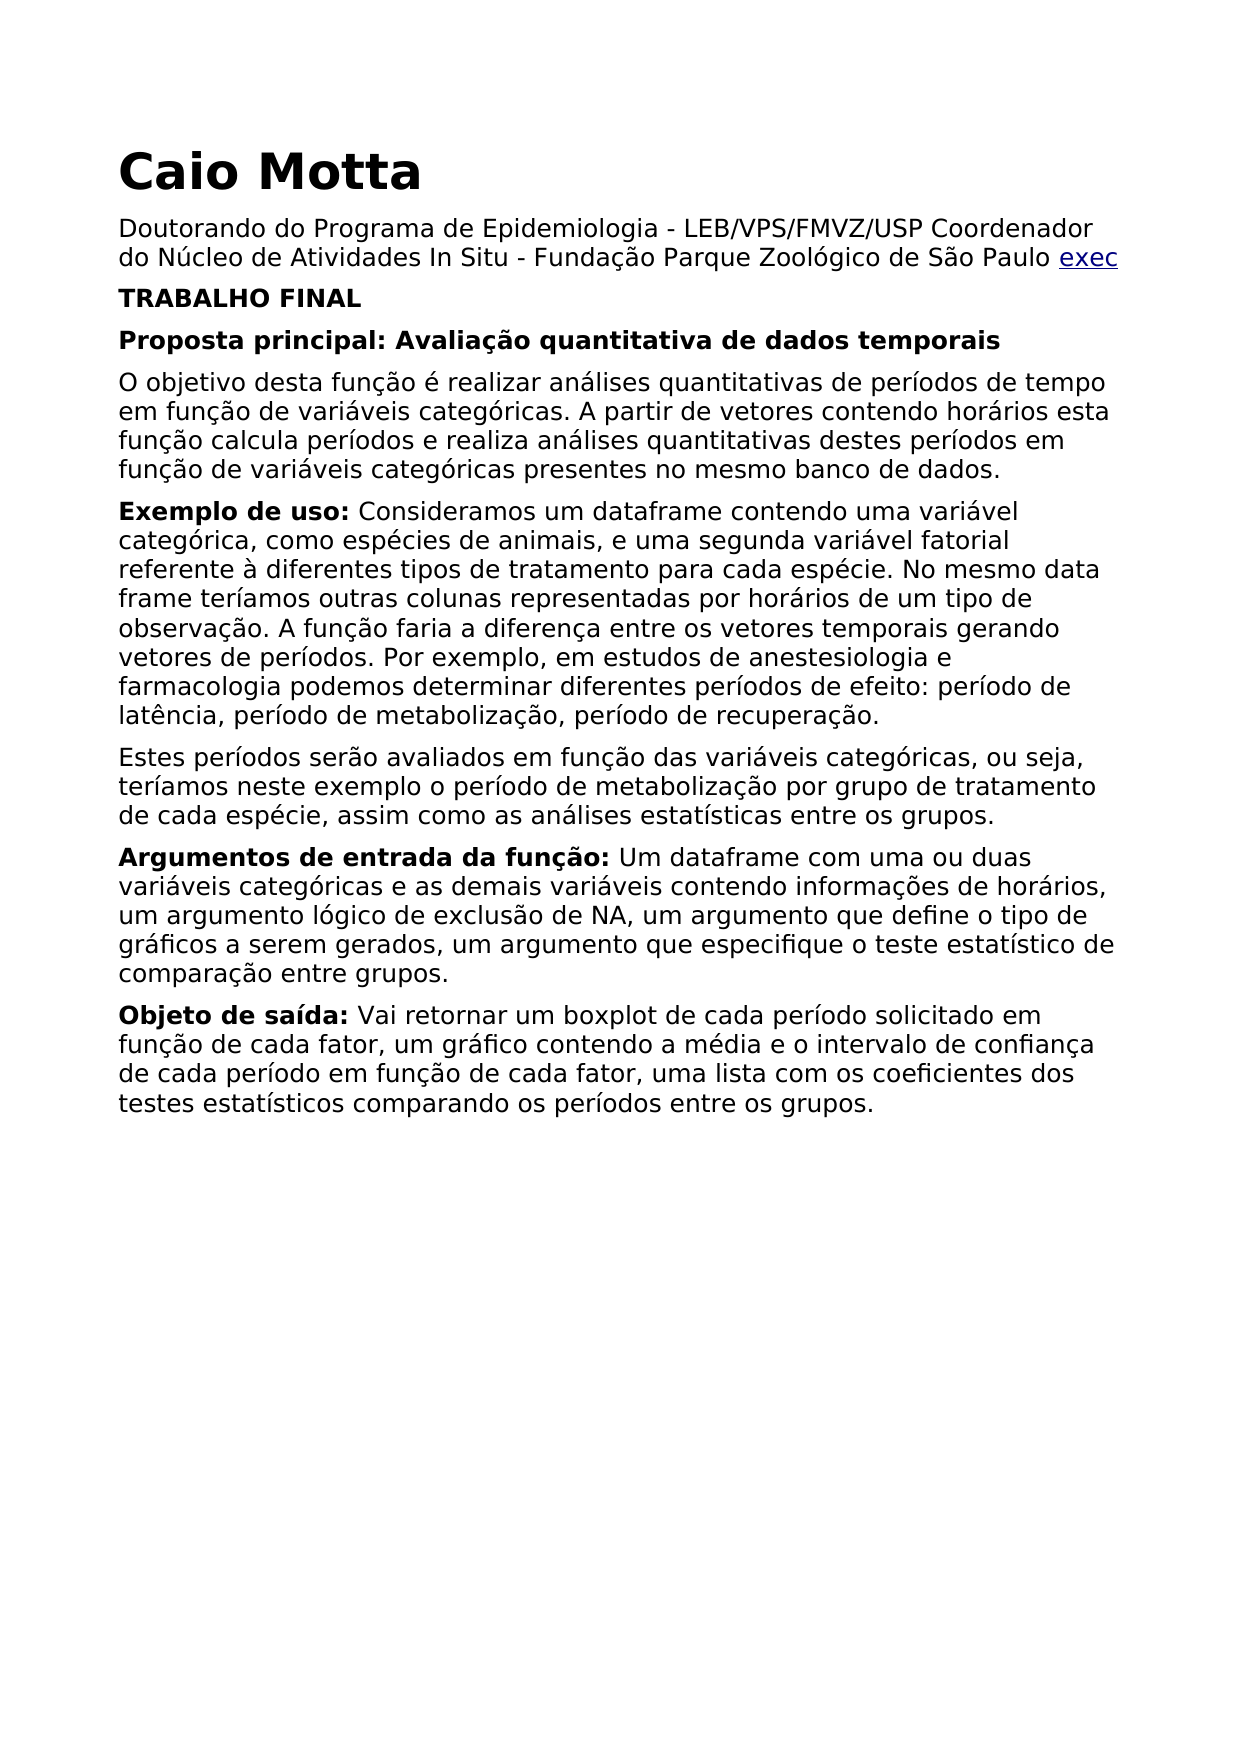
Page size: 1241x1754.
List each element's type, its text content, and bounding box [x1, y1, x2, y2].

text Exemplo de uso: Consideramos um dataframe contendo uma variável categórica, como espécies de animais, e uma segunda variável fatorial referente à diferentes tipos de tratamento para cada espécie. No mesmo data frame teríamos outras colunas representadas por horários de um tipo de observação. A função faria a diferença entre os vetores temporais gerando vetores de períodos. Por exemplo, em estudos de anestesiologia e farmacologia podemos determinar diferentes períodos de efeito: período de latência, período de metabolização, período de recuperação. [118, 497, 1122, 731]
text Doutorando do Programa de Epidemiologia - LEB/VPS/FMVZ/USP Coordenador do Núcleo de Atividades In Situ - Fundação Parque Zoológico de São Paulo exec [118, 214, 1122, 272]
text Proposta principal: Avaliação quantitativa de dados temporais [118, 326, 1122, 356]
text Estes períodos serão avaliados em função das variáveis categóricas, ou seja, teríamos neste exemplo o período de metabolização por grupo de tratamento de cada espécie, assim como as análises estatísticas entre os grupos. [118, 743, 1122, 831]
text Argumentos de entrada da função: Um dataframe com uma ou duas variáveis categóricas e as demais variáveis contendo informações de horários, um argumento lógico de exclusão de NA, um argumento que define o tipo de gráficos a serem gerados, um argumento que especifique o teste estatístico de comparação entre grupos. [118, 843, 1122, 989]
text Objeto de saída: Vai retornar um boxplot de cada período solicitado em função de cada fator, um gráfico contendo a média e o intervalo de confiança de cada período em função de cada fator, uma lista com os coeficientes dos testes estatísticos comparando os períodos entre os grupos. [118, 1001, 1122, 1118]
text O objetivo desta função é realizar análises quantitativas de períodos de tempo em função de variáveis categóricas. A partir de vetores contendo horários esta função calcula períodos e realiza análises quantitativas destes períodos em função de variáveis categóricas presentes no mesmo banco de dados. [118, 368, 1122, 485]
subtitle Caio Motta [118, 143, 1122, 201]
text TRABALHO FINAL [118, 285, 1122, 314]
